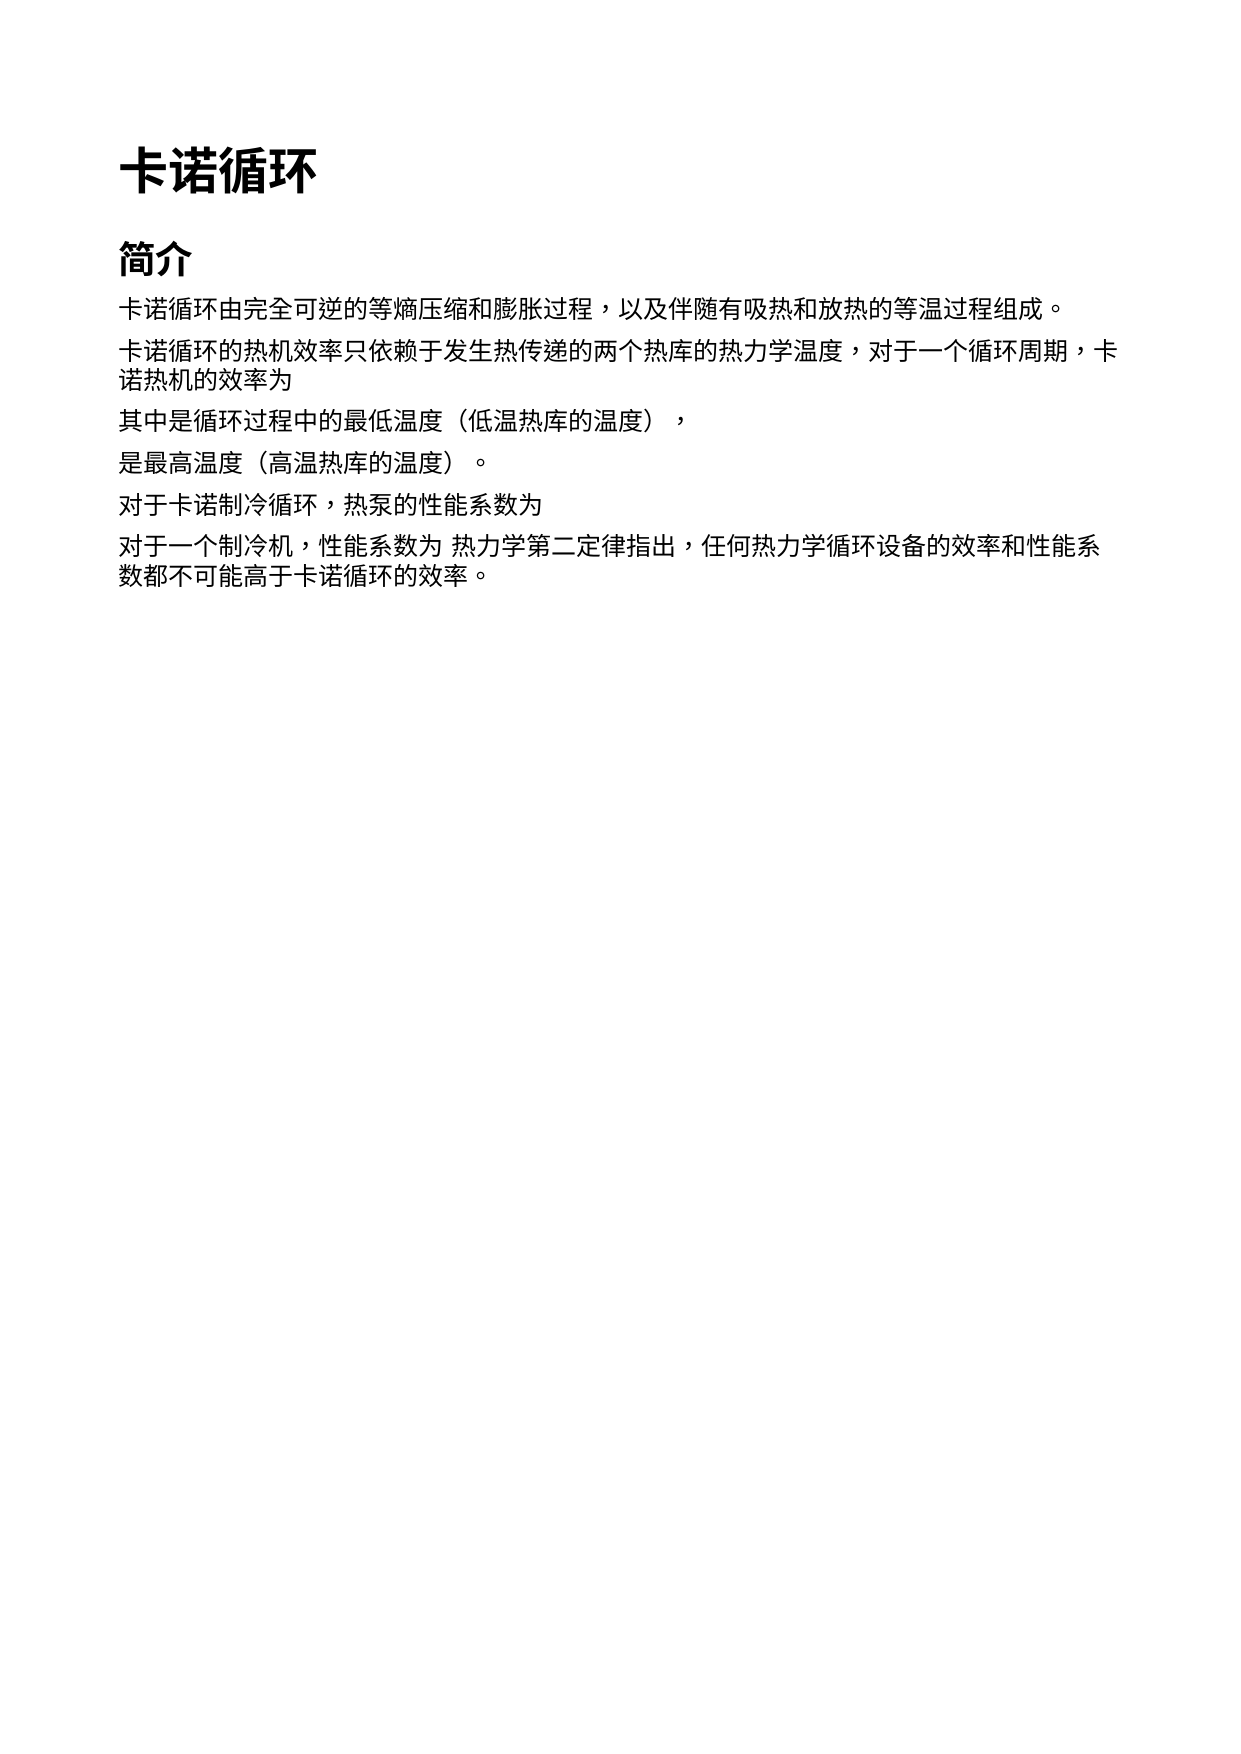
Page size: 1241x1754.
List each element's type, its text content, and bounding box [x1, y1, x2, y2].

text 对于一个制冷机，性能系数为 热力学第二定律指出，任何热力学循环设备的效率和性能系数都不可能高于卡诺循环的效率。 [118, 532, 1122, 591]
text 是最高温度（高温热库的温度）。 [118, 449, 1122, 478]
text 其中是循环过程中的最低温度（低温热库的温度）， [118, 407, 1122, 437]
subtitle 简介 [118, 239, 1122, 282]
text 对于卡诺制冷循环，热泵的性能系数为 [118, 491, 1122, 520]
text 卡诺循环由完全可逆的等熵压缩和膨胀过程，以及伴随有吸热和放热的等温过程组成。 [118, 295, 1122, 324]
text 卡诺循环的热机效率只依赖于发生热传递的两个热库的热力学温度，对于一个循环周期，卡诺热机的效率为 [118, 337, 1122, 395]
subtitle 卡诺循环 [118, 143, 1122, 201]
